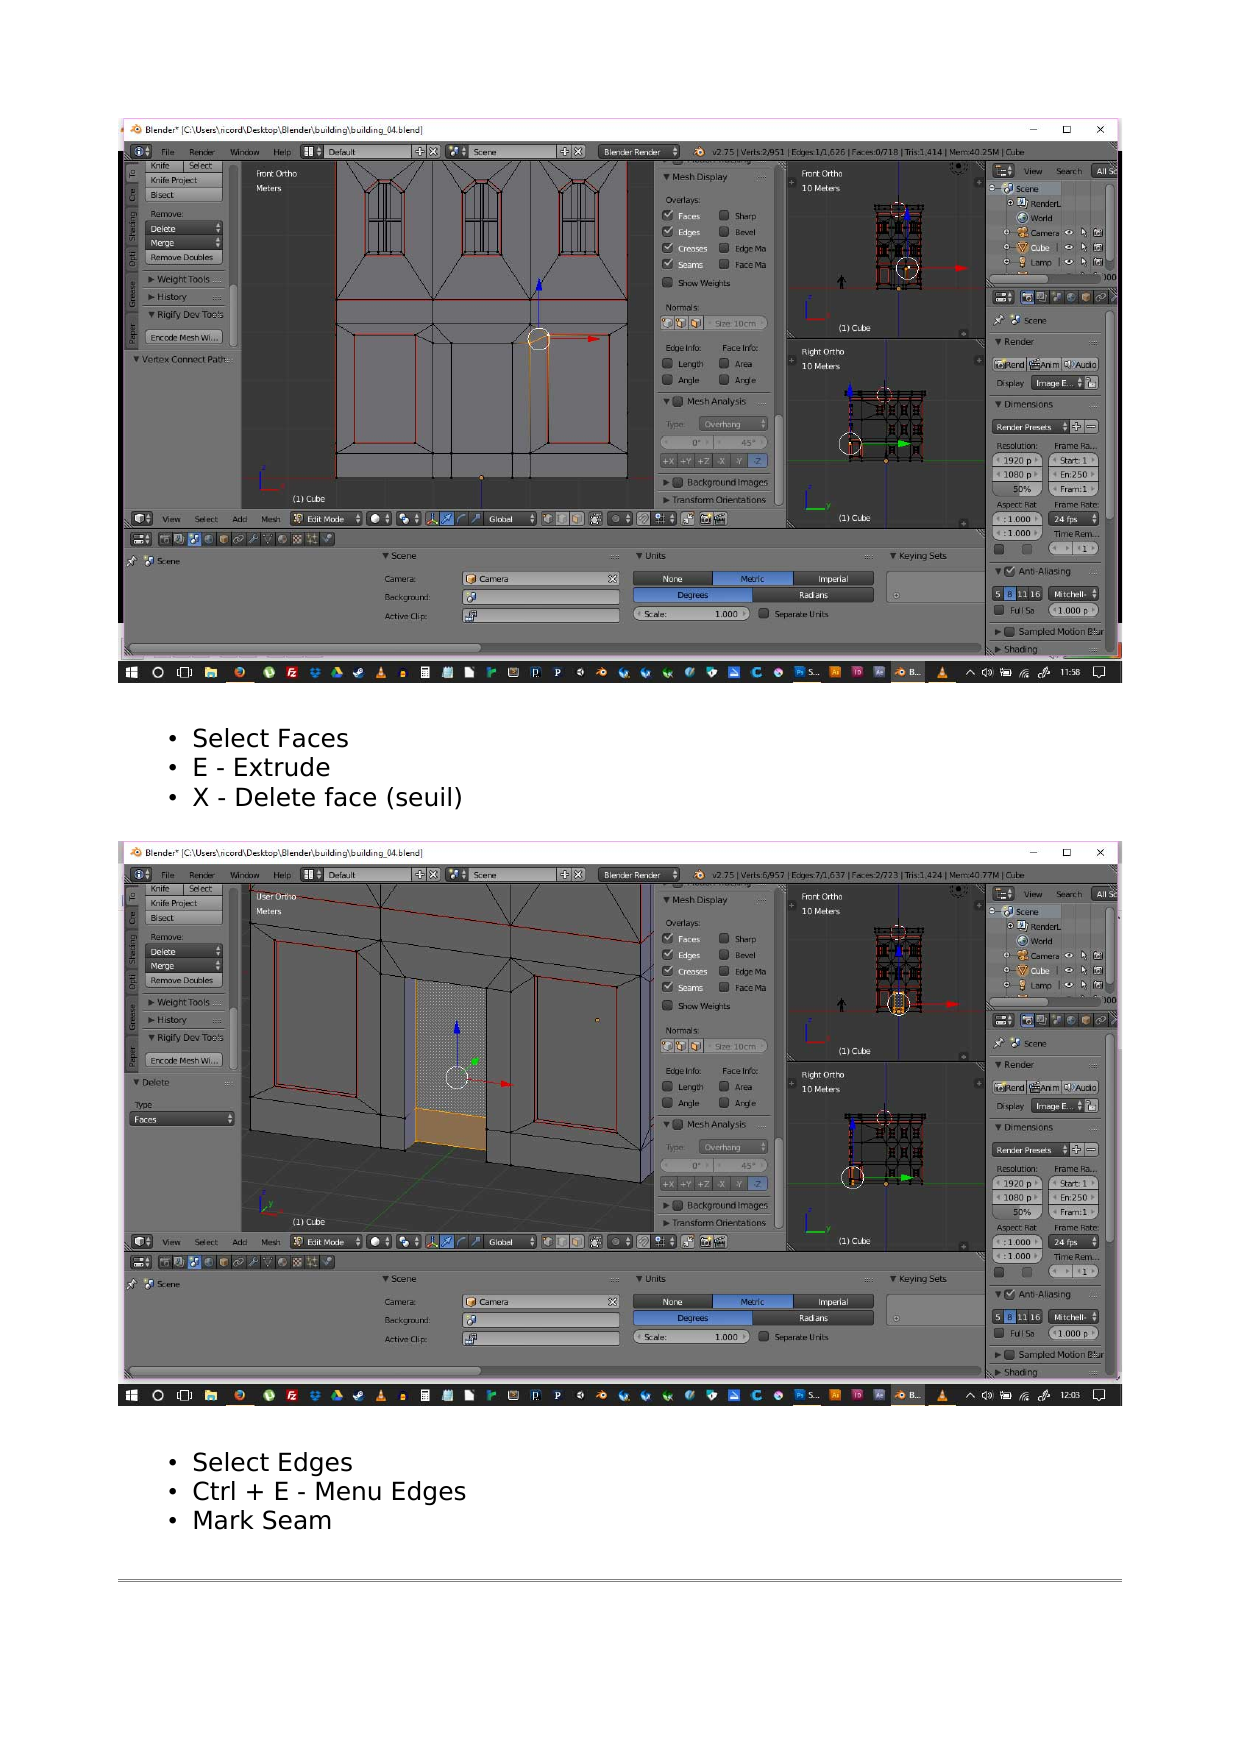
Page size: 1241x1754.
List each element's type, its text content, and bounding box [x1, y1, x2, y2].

picture [118, 118, 1123, 683]
list Select Faces [177, 724, 1122, 754]
list E - Extrude [177, 754, 1122, 783]
picture [118, 841, 1123, 1406]
list Ctrl + E - Menu Edges [177, 1477, 1122, 1506]
list Mark Seam [177, 1506, 1122, 1535]
list X - Delete face (seuil) [177, 783, 1122, 812]
list Select Edges [177, 1448, 1122, 1477]
